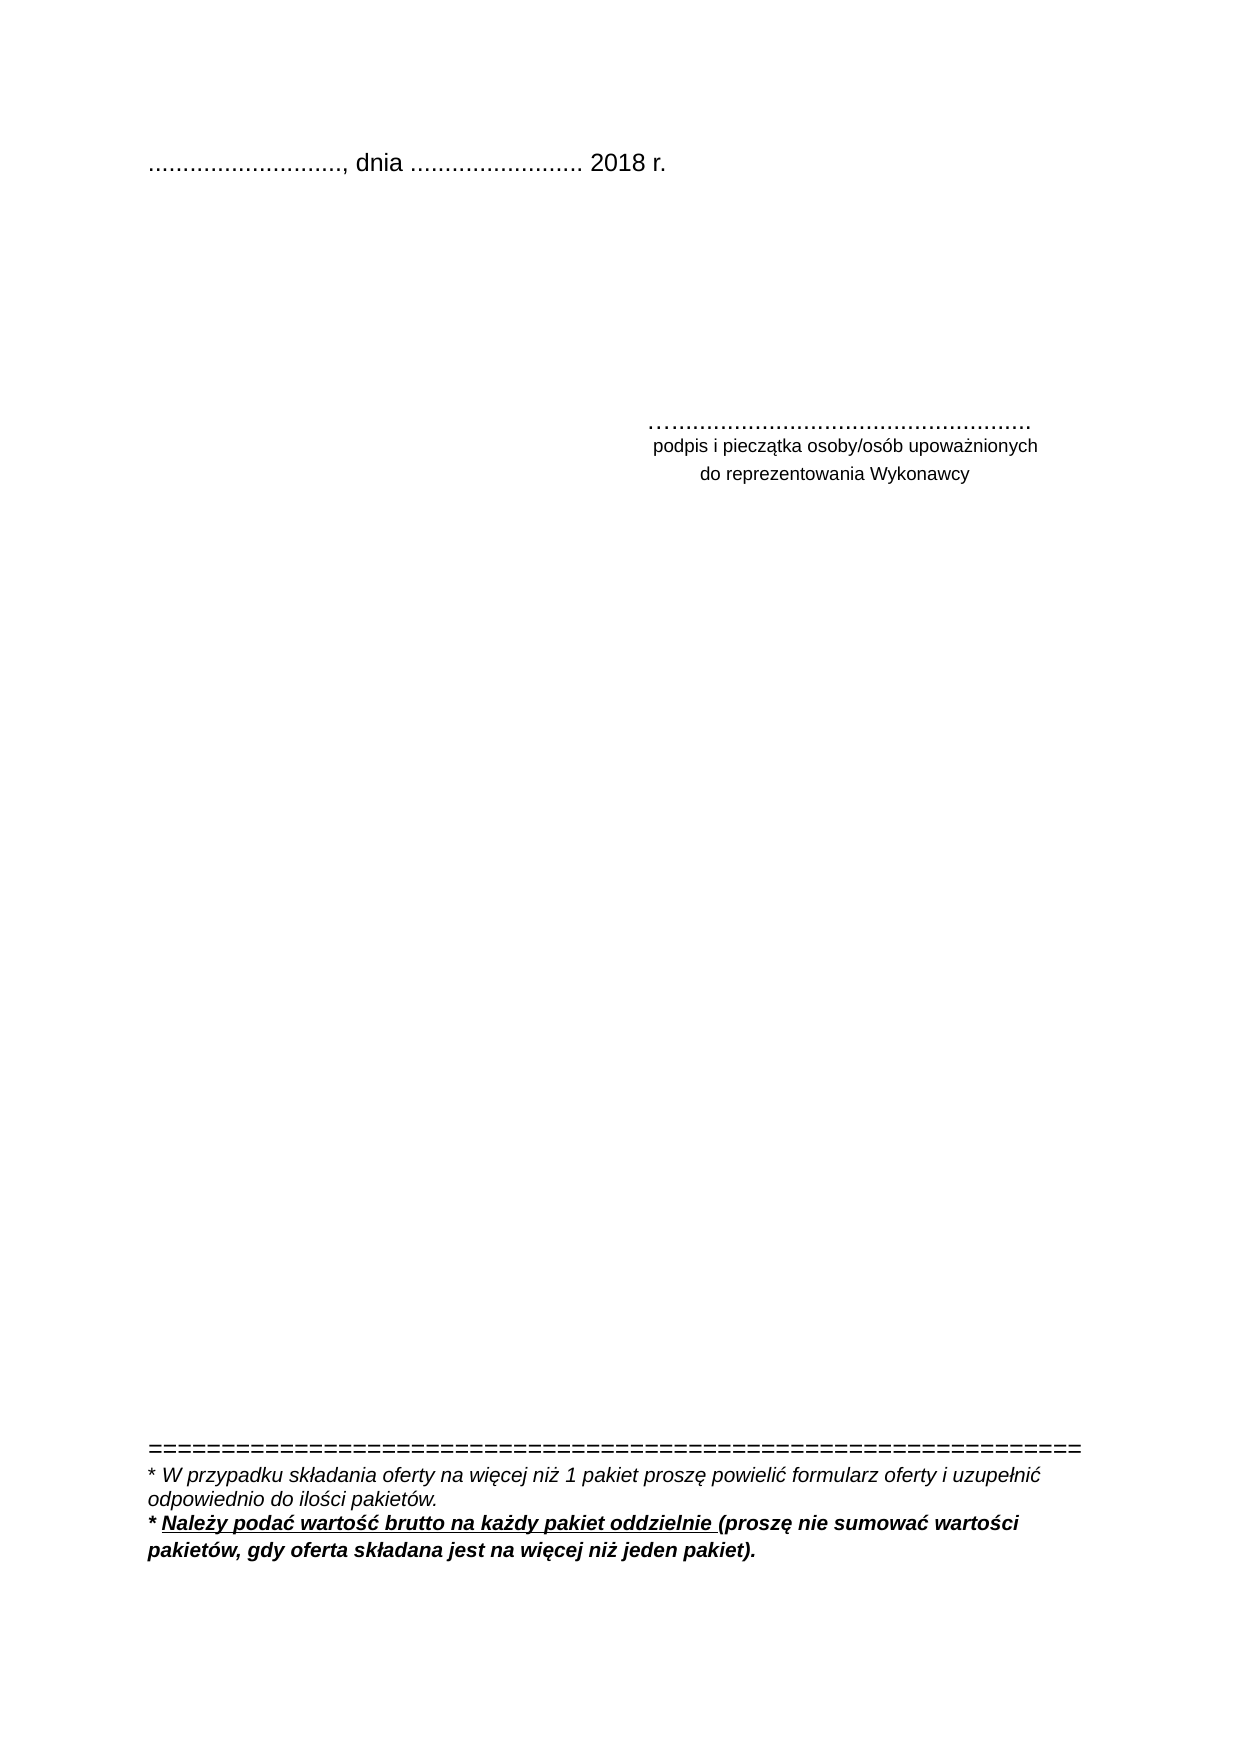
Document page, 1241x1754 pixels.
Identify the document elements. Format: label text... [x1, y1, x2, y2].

text * W przypadku składania oferty na więcej niż 1 pakiet proszę powielić formularz oferty i uzupełnić odpowiednio do ilości pakietów. [148, 1463, 1093, 1511]
text * Należy podać wartość brutto na każdy pakiet oddzielnie (proszę nie sumować wartości pakietów, gdy oferta składana jest na więcej niż jeden pakiet). [148, 1511, 1093, 1562]
text ================================================================ [148, 1434, 1093, 1463]
text do reprezentowania Wykonawcy [148, 457, 1093, 485]
text ............................, dnia ......................... 2018 r. [148, 148, 1093, 176]
text ….................................................... [148, 406, 1093, 435]
text podpis i pieczątka osoby/osób upoważnionych [148, 435, 1093, 457]
